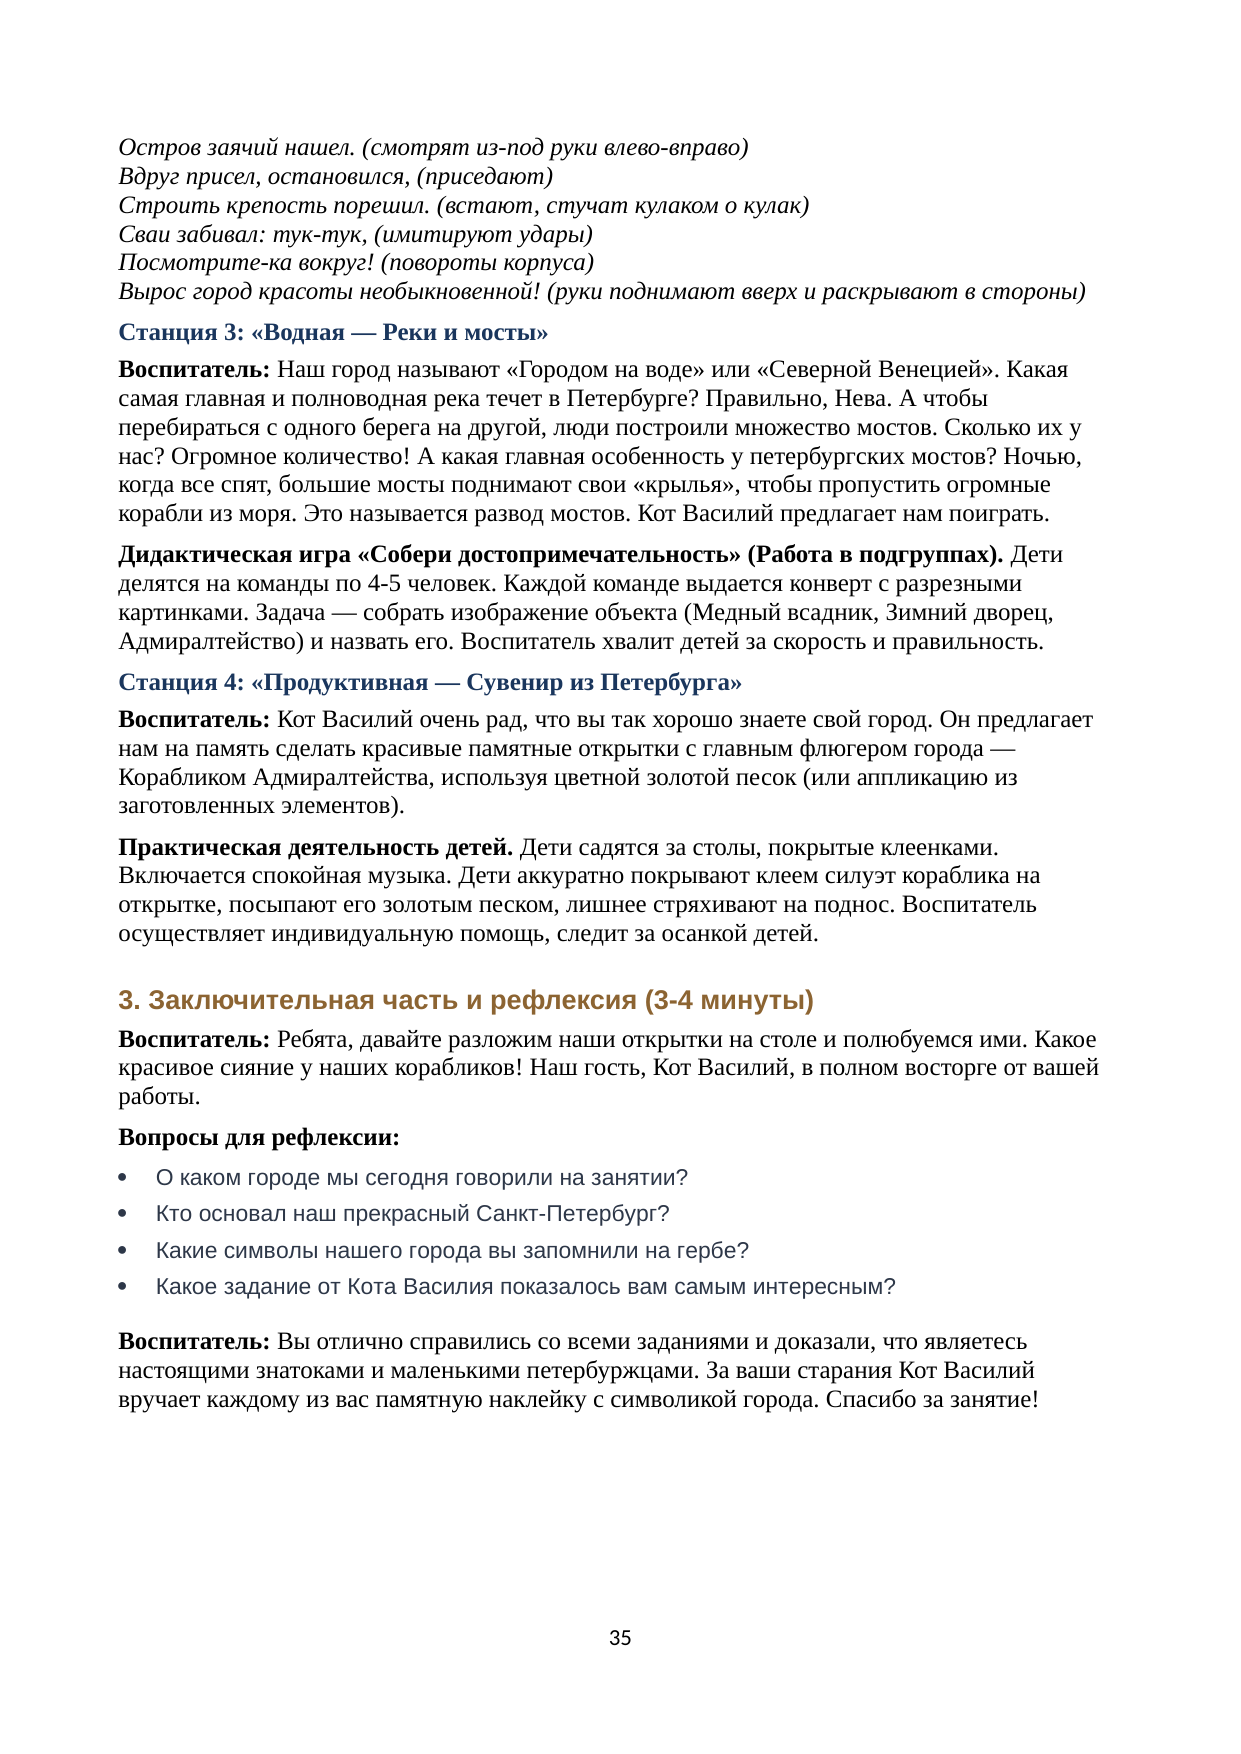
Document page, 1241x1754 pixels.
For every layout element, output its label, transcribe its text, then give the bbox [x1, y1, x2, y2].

text Воспитатель: Кот Василий очень рад, что вы так хорошо знаете свой город. Он предлагает нам на память сделать красивые памятные открытки с главным флюгером города — Корабликом Адмиралтейства, используя цветной золотой песок (или аппликацию из заготовленных элементов). [118, 704, 1122, 819]
list О каком городе мы сегодня говорили на занятии? [118, 1164, 1122, 1190]
text Станция 3: «Водная — Реки и мосты» [118, 317, 1122, 346]
list Кто основал наш прекрасный Санкт-Петербург? [118, 1200, 1122, 1227]
text Практическая деятельность детей. Дети садятся за столы, покрытые клеенками. Включается спокойная музыка. Дети аккуратно покрывают клеем силуэт кораблика на открытке, посыпают его золотым песком, лишнее стряхивают на поднос. Воспитатель осуществляет индивидуальную помощь, следит за осанкой детей. [118, 832, 1122, 947]
text Воспитатель: Наш город называют «Городом на воде» или «Северной Венецией». Какая самая главная и полноводная река течет в Петербурге? Правильно, Нева. А чтобы перебираться с одного берега на другой, люди построили множество мостов. Сколько их у нас? Огромное количество! А какая главная особенность у петербургских мостов? Ночью, когда все спят, большие мосты поднимают свои «крылья», чтобы пропустить огромные корабли из моря. Это называется развод мостов. Кот Василий предлагает нам поиграть. [118, 354, 1122, 527]
text Дидактическая игра «Собери достопримечательность» (Работа в подгруппах). Дети делятся на команды по 4-5 человек. Каждой команде выдается конверт с разрезными картинками. Задача — собрать изображение объекта (Медный всадник, Зимний дворец, Адмиралтейство) и назвать его. Воспитатель хвалит детей за скорость и правильность. [118, 539, 1122, 654]
list Какие символы нашего города вы запомнили на гербе? [118, 1237, 1122, 1263]
text Остров заячий нашел. (смотрят из-под руки влево-вправо) Вдруг присел, остановился, (приседают) Строить крепость порешил. (встают, стучат кулаком о кулак) Сваи забивал: тук-тук, (имитируют удары) Посмотрите-ка вокруг! (повороты корпуса) Вырос город красоты необыкновенной! (руки поднимают вверх и раскрывают в стороны) [118, 132, 1122, 305]
text Воспитатель: Ребята, давайте разложим наши открытки на столе и полюбуемся ими. Какое красивое сияние у наших корабликов! Наш гость, Кот Василий, в полном восторге от вашей работы. [118, 1024, 1122, 1110]
text Станция 4: «Продуктивная — Сувенир из Петербурга» [118, 667, 1122, 696]
text Вопросы для рефлексии: [118, 1122, 1122, 1151]
text 3. Заключительная часть и рефлексия (3-4 минуты) [118, 984, 1122, 1015]
text Воспитатель: Вы отлично справились со всеми заданиями и доказали, что являетесь настоящими знатоками и маленькими петербуржцами. За ваши старания Кот Василий вручает каждому из вас памятную наклейку с символикой города. Спасибо за занятие! [118, 1326, 1122, 1412]
list Какое задание от Кота Василия показалось вам самым интересным? [118, 1273, 1122, 1299]
